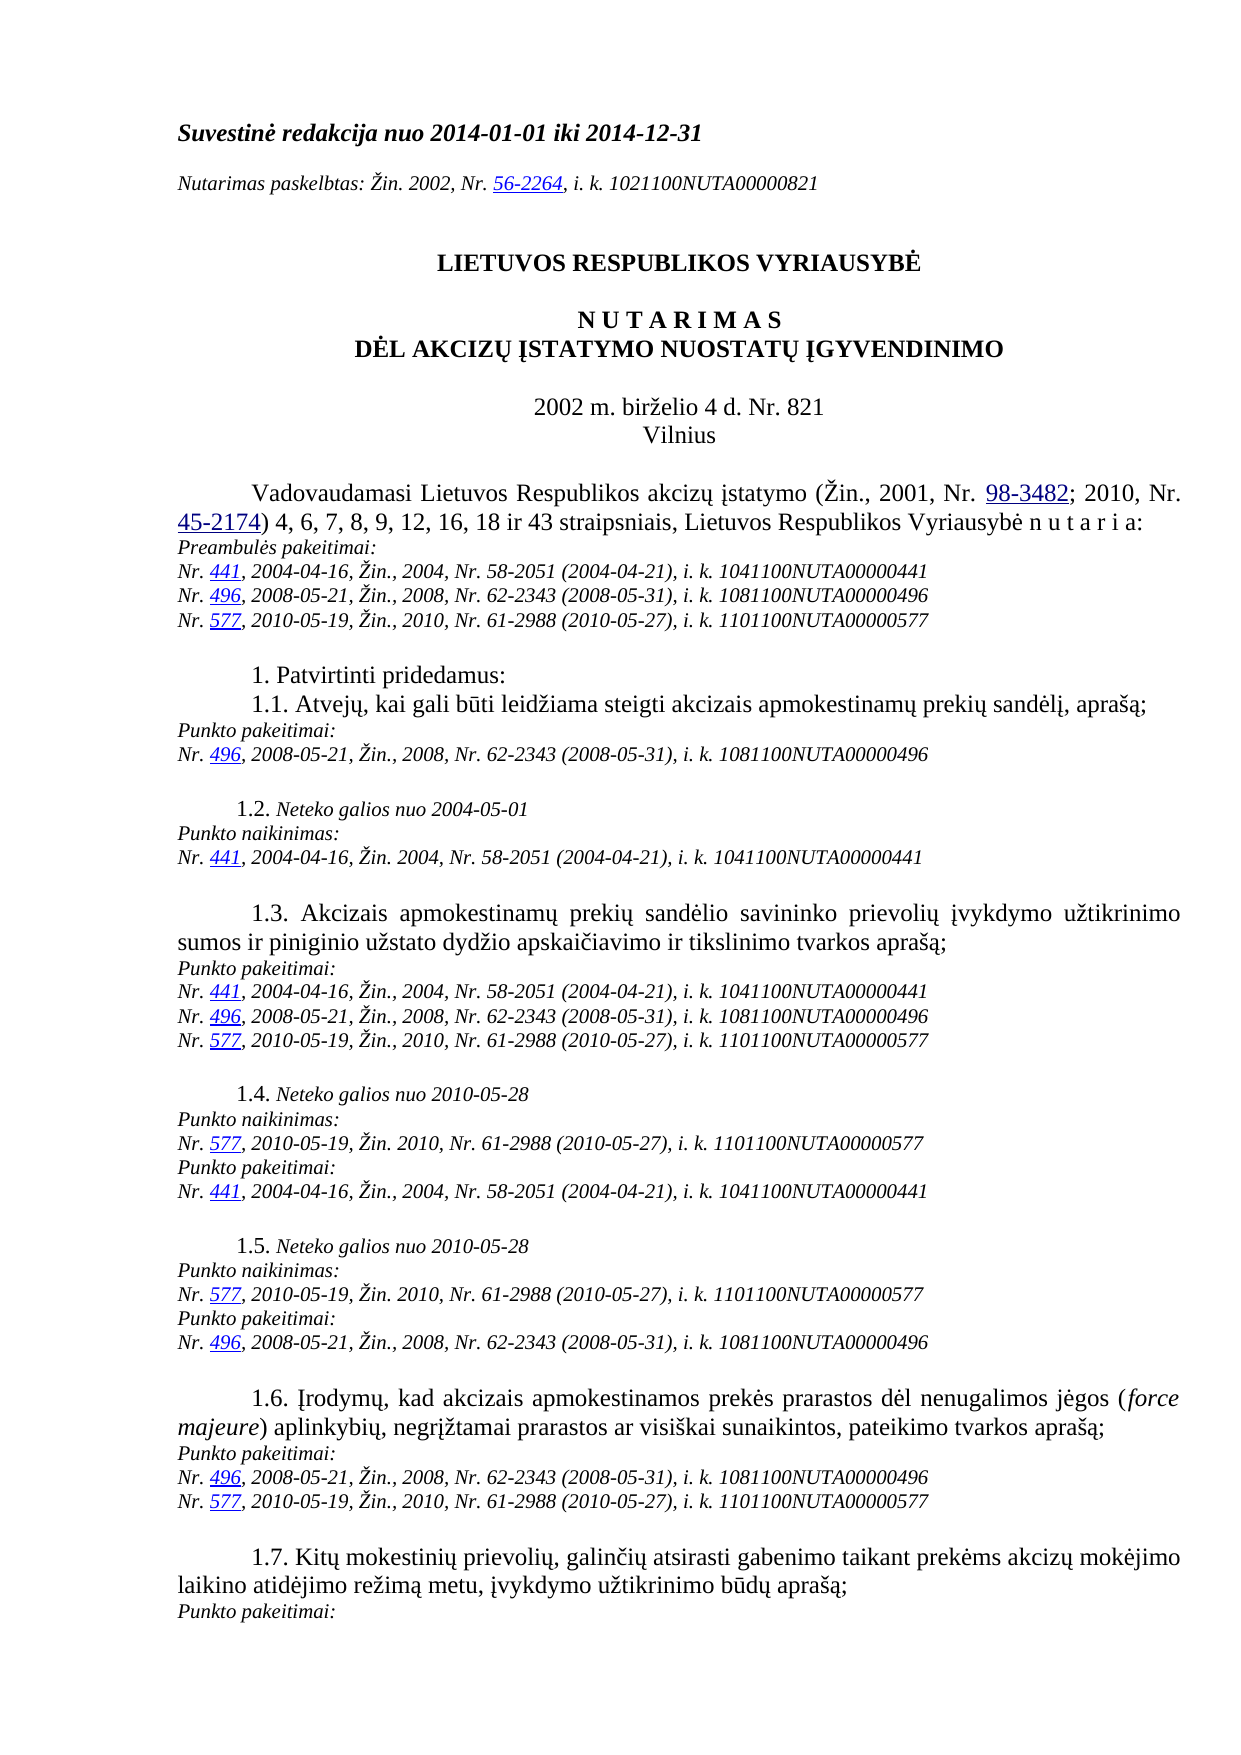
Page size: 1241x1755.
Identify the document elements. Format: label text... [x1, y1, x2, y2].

text Nr. 577, 2010-05-19, Žin., 2010, Nr. 61-2988 (2010-05-27), i. k. 1101100NUTA00000577 [177, 607, 1181, 632]
text 1.4. Neteko galios nuo 2010-05-28 [177, 1080, 1181, 1107]
text Nr. 496, 2008-05-21, Žin., 2008, Nr. 62-2343 (2008-05-31), i. k. 1081100NUTA00000496 [177, 1465, 1181, 1489]
text Punkto pakeitimai: [177, 1599, 1181, 1623]
text 1.7. Kitų mokestinių prievolių, galinčių atsirasti gabenimo taikant prekėms akcizų mokėjimo laikino atidėjimo režimą metu, įvykdymo užtikrinimo būdų aprašą; [177, 1542, 1181, 1599]
text Punkto pakeitimai: [177, 718, 1181, 742]
text Punkto naikinimas: [177, 1107, 1181, 1131]
text Nr. 441, 2004-04-16, Žin., 2004, Nr. 58-2051 (2004-04-21), i. k. 1041100NUTA00000441 [177, 979, 1181, 1003]
text DĖL AKCIZŲ ĮSTATYMO NUOSTATŲ ĮGYVENDINIMO [177, 334, 1181, 363]
text Nr. 441, 2004-04-16, Žin., 2004, Nr. 58-2051 (2004-04-21), i. k. 1041100NUTA00000441 [177, 1179, 1181, 1203]
text Nr. 577, 2010-05-19, Žin., 2010, Nr. 61-2988 (2010-05-27), i. k. 1101100NUTA00000577 [177, 1489, 1181, 1513]
text Nr. 577, 2010-05-19, Žin. 2010, Nr. 61-2988 (2010-05-27), i. k. 1101100NUTA00000577 [177, 1131, 1181, 1155]
text Nr. 441, 2004-04-16, Žin., 2004, Nr. 58-2051 (2004-04-21), i. k. 1041100NUTA00000441 [177, 559, 1181, 583]
text Nutarimas paskelbtas: Žin. 2002, Nr. 56-2264, i. k. 1021100NUTA00000821 [177, 171, 1181, 195]
text Nr. 496, 2008-05-21, Žin., 2008, Nr. 62-2343 (2008-05-31), i. k. 1081100NUTA00000496 [177, 1330, 1181, 1354]
text Punkto pakeitimai: [177, 955, 1181, 979]
text 1.5. Neteko galios nuo 2010-05-28 [177, 1232, 1181, 1258]
text 1.2. Neteko galios nuo 2004-05-01 [177, 795, 1181, 821]
text Vadovaudamasi Lietuvos Respublikos akcizų įstatymo (Žin., 2001, Nr. 98-3482; 2010, Nr. 45-2174) 4, 6, 7, 8, 9, 12, 16, 18 ir 43 straipsniais, Lietuvos Respublikos Vyriausybė nutaria: [177, 478, 1181, 535]
text N U T A R I M A S [177, 305, 1181, 334]
text Nr. 496, 2008-05-21, Žin., 2008, Nr. 62-2343 (2008-05-31), i. k. 1081100NUTA00000496 [177, 742, 1181, 766]
text Vilnius [177, 420, 1181, 449]
text Punkto pakeitimai: [177, 1155, 1181, 1179]
text Punkto pakeitimai: [177, 1441, 1181, 1465]
text 2002 m. birželio 4 d. Nr. 821 [177, 392, 1181, 420]
text Punkto naikinimas: [177, 1258, 1181, 1282]
text Nr. 577, 2010-05-19, Žin. 2010, Nr. 61-2988 (2010-05-27), i. k. 1101100NUTA00000577 [177, 1282, 1181, 1306]
text Nr. 496, 2008-05-21, Žin., 2008, Nr. 62-2343 (2008-05-31), i. k. 1081100NUTA00000496 [177, 1003, 1181, 1028]
text Punkto naikinimas: [177, 821, 1181, 845]
text Nr. 577, 2010-05-19, Žin., 2010, Nr. 61-2988 (2010-05-27), i. k. 1101100NUTA00000577 [177, 1028, 1181, 1052]
text 1.6. Įrodymų, kad akcizais apmokestinamos prekės prarastos dėl nenugalimos jėgos (force majeure) aplinkybių, negrįžtamai prarastos ar visiškai sunaikintos, pateikimo tvarkos aprašą; [177, 1383, 1181, 1441]
text 1.1. Atvejų, kai gali būti leidžiama steigti akcizais apmokestinamų prekių sandėlį, aprašą; [177, 689, 1181, 718]
text Punkto pakeitimai: [177, 1306, 1181, 1330]
text LIETUVOS RESPUBLIKOS VYRIAUSYBĖ [177, 248, 1181, 277]
text Preambulės pakeitimai: [177, 535, 1181, 559]
text 1. Patvirtinti pridedamus: [177, 660, 1181, 689]
text Suvestinė redakcija nuo 2014-01-01 iki 2014-12-31 [177, 118, 1181, 147]
text 1.3. akcizais apmokestinamų prekių sandėlio savininko prievolių įvykdymo užtikrinimo sumos ir piniginio užstato dydžio apskaičiavimo ir tikslinimo tvarkos aprašą; [177, 898, 1181, 955]
text Nr. 496, 2008-05-21, Žin., 2008, Nr. 62-2343 (2008-05-31), i. k. 1081100NUTA00000496 [177, 583, 1181, 607]
text Nr. 441, 2004-04-16, Žin. 2004, Nr. 58-2051 (2004-04-21), i. k. 1041100NUTA00000441 [177, 845, 1181, 869]
